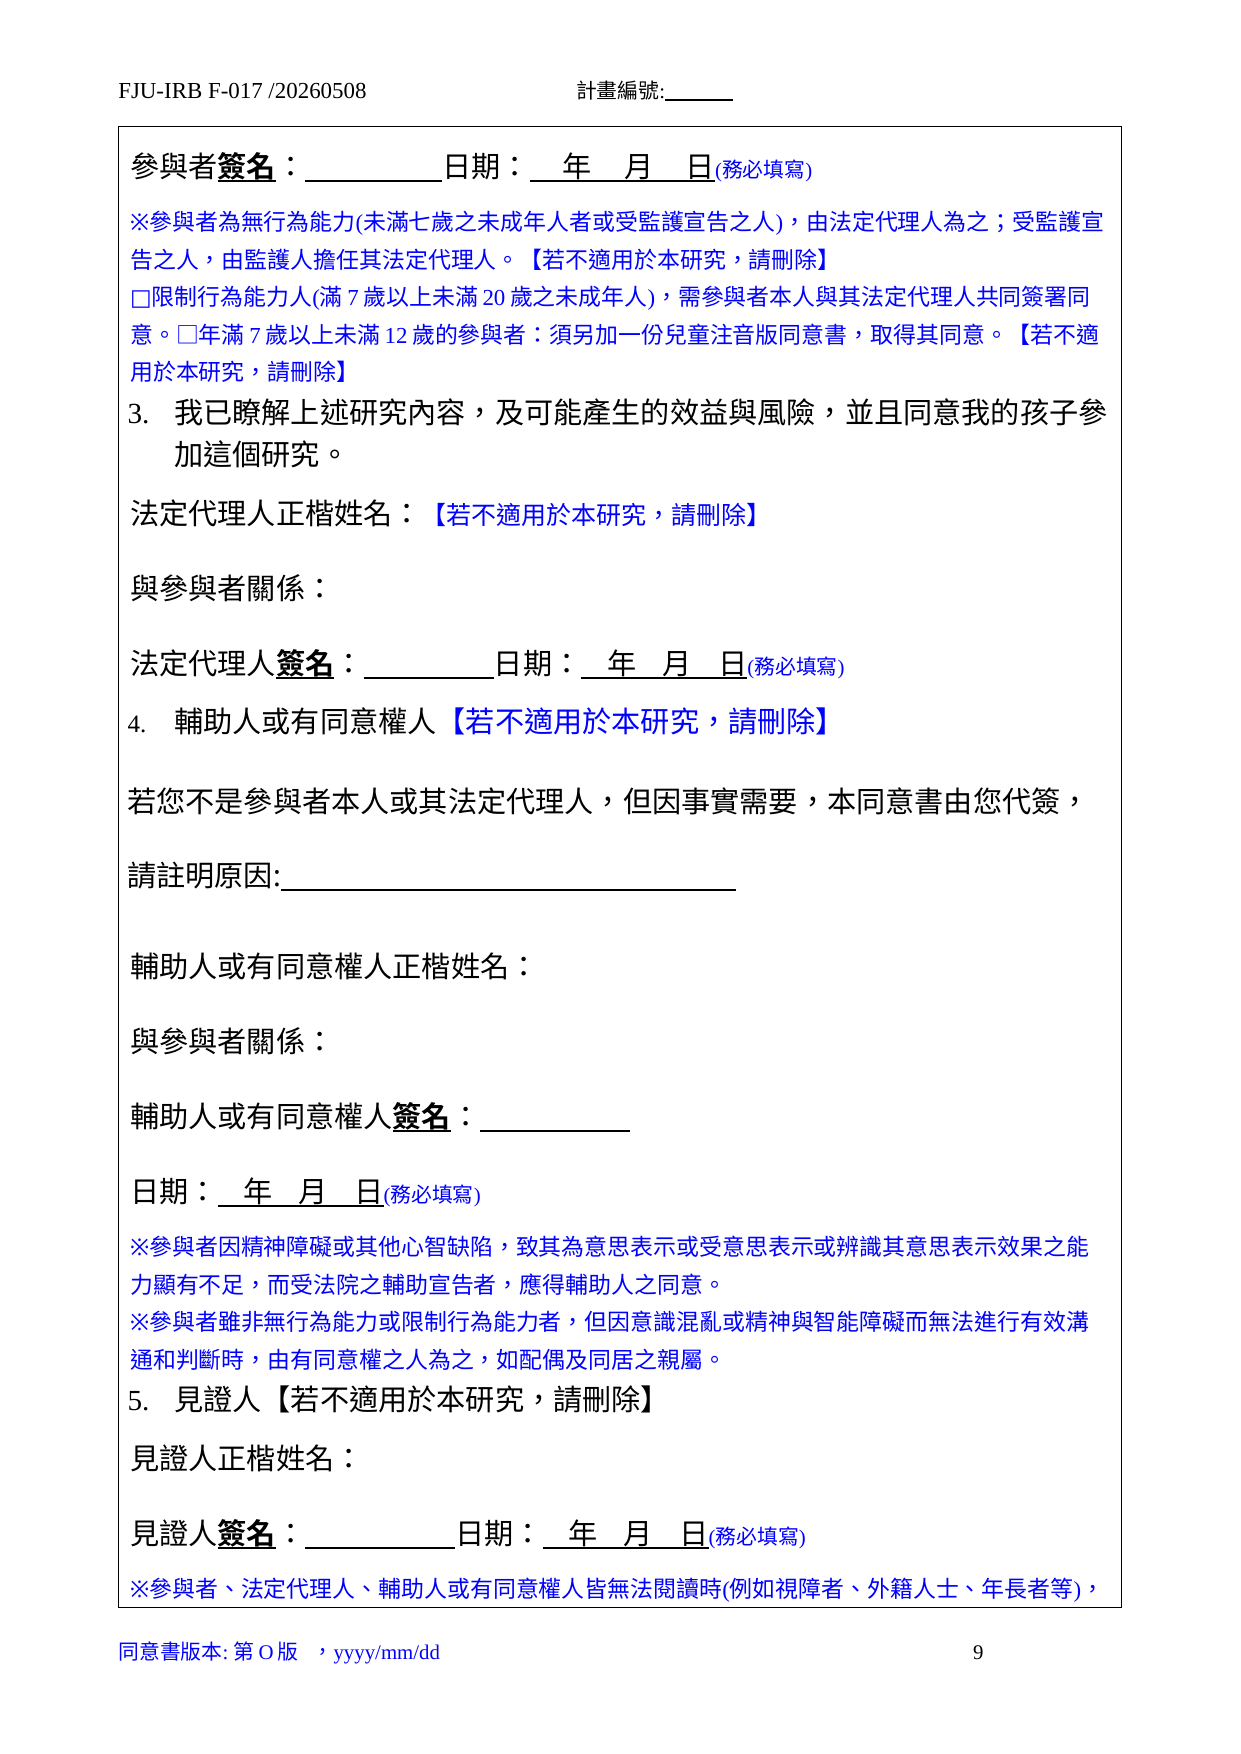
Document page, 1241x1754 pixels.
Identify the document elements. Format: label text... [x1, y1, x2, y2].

table_header 參與者簽名： 日期： 年 月 日(務必填寫) ※參與者為無行為能力(未滿七歲之未成年人者或受監護宣告之人)，由法定代理人為之；受監護宣告之人，由監護人擔任其法定代理人。【若不適用於本研究，請刪除】 □限制行為能力人(滿7歲以上未滿20歲之未成年人)，需參與者本人與其法定代理人共同簽署同意。□年滿7歲以上未滿12歲的參與者：須另加一份兒童注音版同意書，取得其同意。【若不適用於本研究，請刪除】 我已瞭解上述研究內容，及可能產生的效益與風險，並且同意我的孩子參加這個研究。 法定代理人正楷姓名：【若不適用於本研究，請刪除】 與參與者關係： 法定代理人簽名： 日期： 年 月 日(務必填寫) 輔助人或有同意權人【若不適用於本研究，請刪除】 若您不是參與者本人或其法定代理人，但因事實需要，本同意書由您代簽，請註明原因: 輔助人或有同意權人正楷姓名： 與參與者關係： 輔助人或有同意權人簽名： 日期： 年 月 日(務必填寫) ※參與者因精神障礙或其他心智缺陷，致其為意思表示或受意思表示或辨識其意思表示效果之能力顯有不足，而受法院之輔助宣告者，應得輔助人之同意。 ※參與者雖非無行為能力或限制行為能力者，但因意識混亂或精神與智能障礙而無法進行有效溝通和判斷時，由有同意權之人為之，如配偶及同居之親屬。 見證人【若不適用於本研究，請刪除】 見證人正楷姓名： 見證人簽名： 日期： 年 月 日(務必填寫) ※參與者、法定代理人、輔助人或有同意權人皆無法閱讀時(例如視障者、外籍人士、年長者等)， [119, 127, 1121, 1607]
